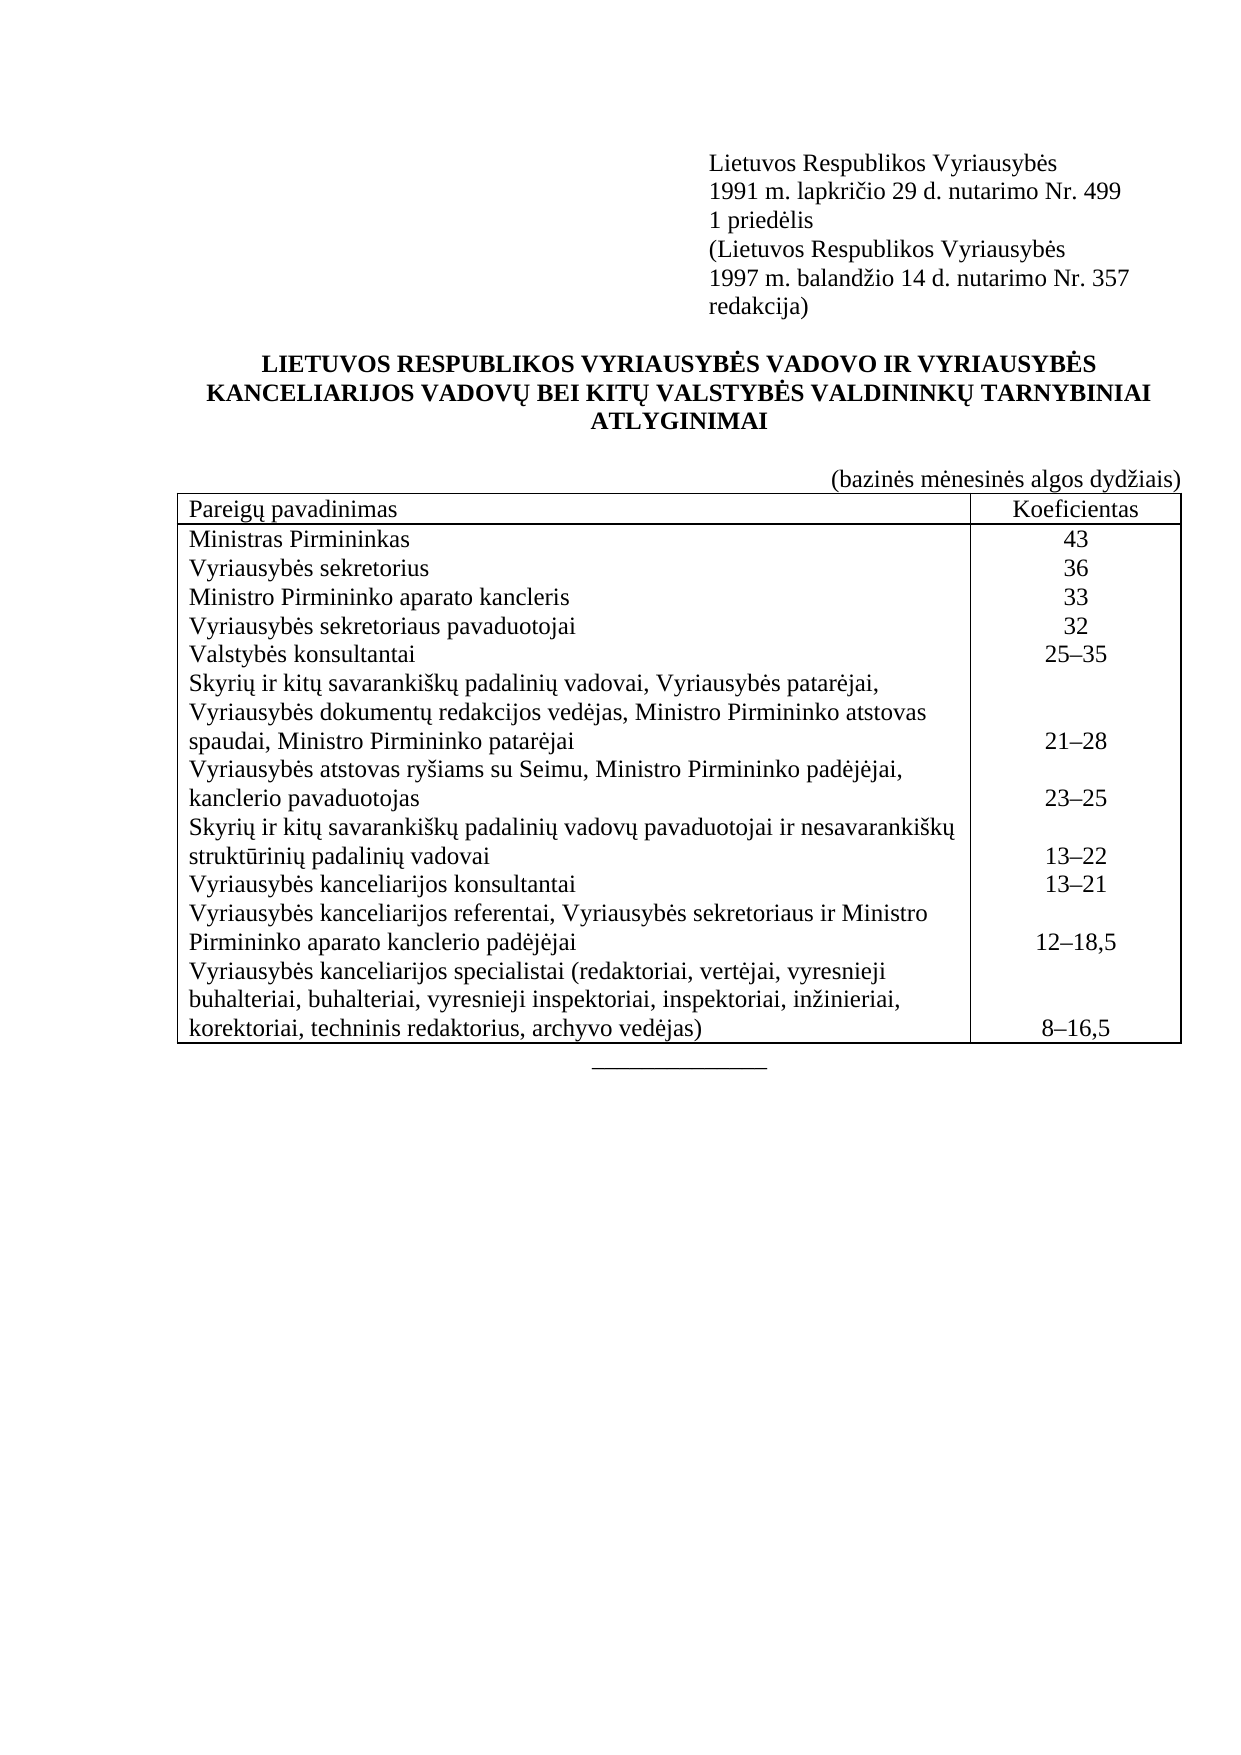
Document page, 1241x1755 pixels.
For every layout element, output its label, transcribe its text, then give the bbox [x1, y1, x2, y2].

table_cell Ministras Pirmininkas [178, 525, 970, 553]
table_cell Ministro Pirmininko aparato kancleris [178, 582, 970, 611]
table_cell 8–16,5 [971, 956, 1180, 1042]
table_cell 13–22 [971, 812, 1180, 869]
table_cell 32 [971, 611, 1180, 639]
table_cell 36 [971, 553, 1180, 582]
text ______________ [177, 1044, 1181, 1072]
table_cell 25–35 [971, 640, 1180, 668]
table_cell 23–25 [971, 755, 1180, 812]
table_cell 13–21 [971, 870, 1180, 898]
table_cell Vyriausybės kanceliarijos specialistai (redaktoriai, vertėjai, vyresnieji buhalteriai, buhalteriai, vyresnieji inspektoriai, inspektoriai, inžinieriai, korektoriai, techninis redaktorius, archyvo vedėjas) [178, 956, 970, 1042]
table_header Pareigų pavadinimas [178, 494, 970, 523]
text 1 priedėlis [177, 205, 1181, 234]
text Lietuvos Respublikos Vyriausybės [709, 148, 1181, 176]
text (Lietuvos Respublikos Vyriausybės [177, 234, 1181, 263]
table_cell 33 [971, 582, 1180, 611]
table_cell Skyrių ir kitų savarankiškų padalinių vadovų pavaduotojai ir nesavarankiškų struktūrinių padalinių vadovai [178, 812, 970, 869]
text redakcija) [177, 291, 1181, 320]
table_cell 21–28 [971, 668, 1180, 754]
table_cell 12–18,5 [971, 898, 1180, 956]
table_cell Vyriausybės kanceliarijos konsultantai [178, 870, 970, 898]
text 1991 m. lapkričio 29 d. nutarimo Nr. 499 [177, 176, 1181, 205]
table_cell Vyriausybės sekretoriaus pavaduotojai [178, 611, 970, 639]
table_cell 43 [971, 525, 1180, 553]
table_cell Vyriausybės kanceliarijos referentai, Vyriausybės sekretoriaus ir Ministro Pirmininko aparato kanclerio padėjėjai [178, 898, 970, 956]
text (bazinės mėnesinės algos dydžiais) [177, 464, 1181, 493]
table_cell Vyriausybės sekretorius [178, 553, 970, 582]
table_cell Valstybės konsultantai [178, 640, 970, 668]
table_cell Skyrių ir kitų savarankiškų padalinių vadovai, Vyriausybės patarėjai, Vyriausybės dokumentų redakcijos vedėjas, Ministro Pirmininko atstovas spaudai, Ministro Pirmininko patarėjai [178, 668, 970, 754]
table_header Koeficientas [971, 494, 1180, 523]
text 1997 m. balandžio 14 d. nutarimo Nr. 357 [177, 263, 1181, 291]
table_cell Vyriausybės atstovas ryšiams su Seimu, Ministro Pirmininko padėjėjai, kanclerio pavaduotojas [178, 755, 970, 812]
text Lietuvos Respublikos Vyriausybės vadovo ir Vyriausybės kanceliarijos vadovų bei kitų valstybės valdininkų tarnybiniai atlyginimai [177, 349, 1181, 435]
